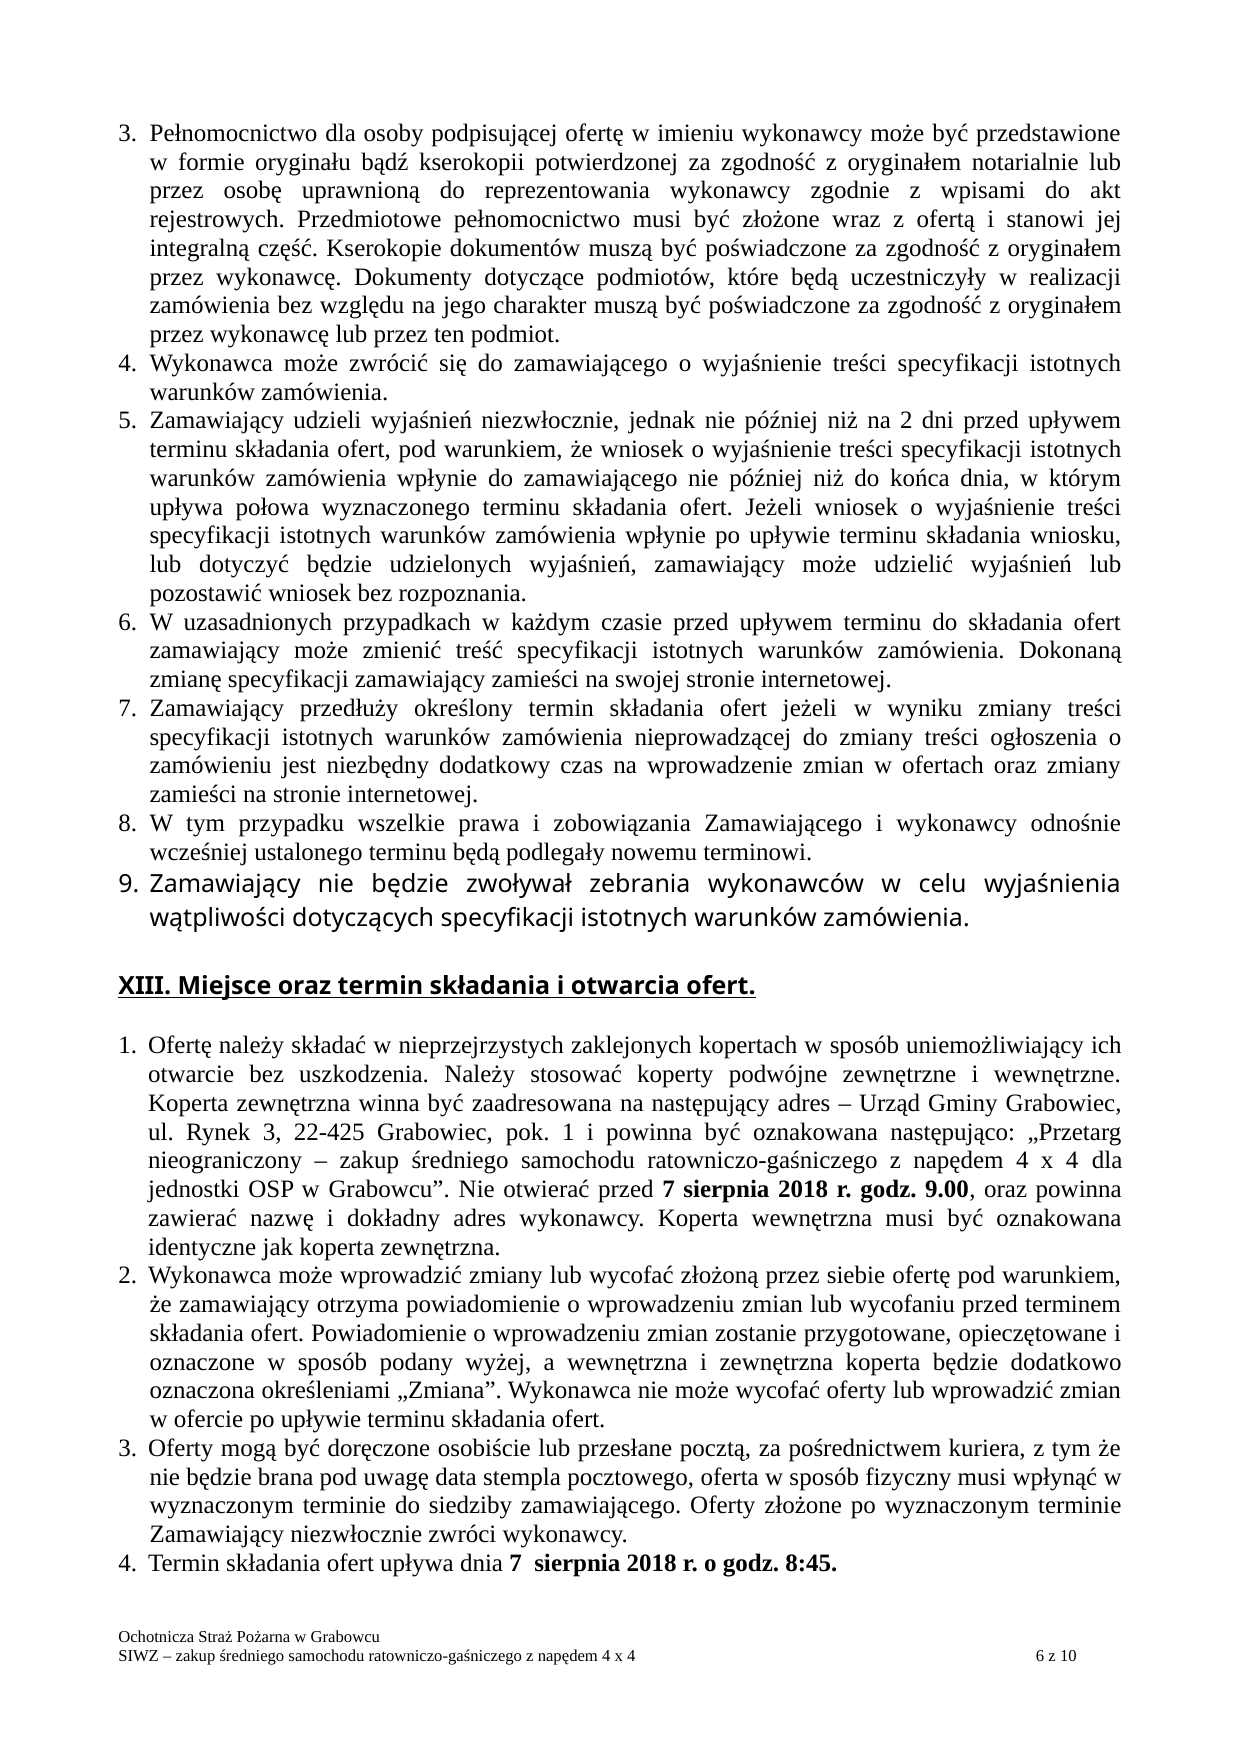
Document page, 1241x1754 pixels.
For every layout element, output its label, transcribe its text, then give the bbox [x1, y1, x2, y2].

list W uzasadnionych przypadkach w każdym czasie przed upływem terminu do składania ofert zamawiający może zmienić treść specyfikacji istotnych warunków zamówienia. Dokonaną zmianę specyfikacji zamawiający zamieści na swojej stronie internetowej. [118, 607, 1122, 693]
list Pełnomocnictwo dla osoby podpisującej ofertę w imieniu wykonawcy może być przedstawione w formie oryginału bądź kserokopii potwierdzonej za zgodność z oryginałem notarialnie lub przez osobę uprawnioną do reprezentowania wykonawcy zgodnie z wpisami do akt rejestrowych. Przedmiotowe pełnomocnictwo musi być złożone wraz z ofertą i stanowi jej integralną część. Kserokopie dokumentów muszą być poświadczone za zgodność z oryginałem przez wykonawcę. Dokumenty dotyczące podmiotów, które będą uczestniczyły w realizacji zamówienia bez względu na jego charakter muszą być poświadczone za zgodność z oryginałem przez wykonawcę lub przez ten podmiot. [118, 118, 1122, 348]
list Wykonawca może wprowadzić zmiany lub wycofać złożoną przez siebie ofertę pod warunkiem, że zamawiający otrzyma powiadomienie o wprowadzeniu zmian lub wycofaniu przed terminem składania ofert. Powiadomienie o wprowadzeniu zmian zostanie przygotowane, opieczętowane i oznaczone w sposób podany wyżej, a wewnętrzna i zewnętrzna koperta będzie dodatkowo oznaczona określeniami „Zmiana”. Wykonawca nie może wycofać oferty lub wprowadzić zmian w ofercie po upływie terminu składania ofert. [118, 1261, 1122, 1433]
list Zamawiający nie będzie zwoływał zebrania wykonawców w celu wyjaśnienia wątpliwości dotyczących specyfikacji istotnych warunków zamówienia. [118, 866, 1122, 934]
text XIII. Miejsce oraz termin składania i otwarcia ofert. [118, 968, 1122, 1002]
list W tym przypadku wszelkie prawa i zobowiązania Zamawiającego i wykonawcy odnośnie wcześniej ustalonego terminu będą podlegały nowemu terminowi. [118, 808, 1122, 866]
list Termin składania ofert upływa dnia 7 sierpnia 2018 r. o godz. 8:45. [118, 1548, 1122, 1577]
list Oferty mogą być doręczone osobiście lub przesłane pocztą, za pośrednictwem kuriera, z tym że nie będzie brana pod uwagę data stempla pocztowego, oferta w sposób fizyczny musi wpłynąć w wyznaczonym terminie do siedziby zamawiającego. Oferty złożone po wyznaczonym terminie Zamawiający niezwłocznie zwróci wykonawcy. [118, 1433, 1122, 1548]
list Zamawiający przedłuży określony termin składania ofert jeżeli w wyniku zmiany treści specyfikacji istotnych warunków zamówienia nieprowadzącej do zmiany treści ogłoszenia o zamówieniu jest niezbędny dodatkowy czas na wprowadzenie zmian w ofertach oraz zmiany zamieści na stronie internetowej. [118, 693, 1122, 808]
list Wykonawca może zwrócić się do zamawiającego o wyjaśnienie treści specyfikacji istotnych warunków zamówienia. [118, 348, 1122, 406]
list Zamawiający udzieli wyjaśnień niezwłocznie, jednak nie później niż na 2 dni przed upływem terminu składania ofert, pod warunkiem, że wniosek o wyjaśnienie treści specyfikacji istotnych warunków zamówienia wpłynie do zamawiającego nie później niż do końca dnia, w którym upływa połowa wyznaczonego terminu składania ofert. Jeżeli wniosek o wyjaśnienie treści specyfikacji istotnych warunków zamówienia wpłynie po upływie terminu składania wniosku, lub dotyczyć będzie udzielonych wyjaśnień, zamawiający może udzielić wyjaśnień lub pozostawić wniosek bez rozpoznania. [118, 406, 1122, 607]
list Ofertę należy składać w nieprzejrzystych zaklejonych kopertach w sposób uniemożliwiający ich otwarcie bez uszkodzenia. Należy stosować koperty podwójne zewnętrzne i wewnętrzne. Koperta zewnętrzna winna być zaadresowana na następujący adres – Urząd Gminy Grabowiec, ul. Rynek 3, 22-425 Grabowiec, pok. 1 i powinna być oznakowana następująco: „Przetarg nieograniczony – zakup średniego samochodu ratowniczo-gaśniczego z napędem 4 x 4 dla jednostki OSP w Grabowcu”. Nie otwierać przed 7 sierpnia 2018 r. godz. 9.00, oraz powinna zawierać nazwę i dokładny adres wykonawcy. Koperta wewnętrzna musi być oznakowana identyczne jak koperta zewnętrzna. [118, 1031, 1122, 1261]
